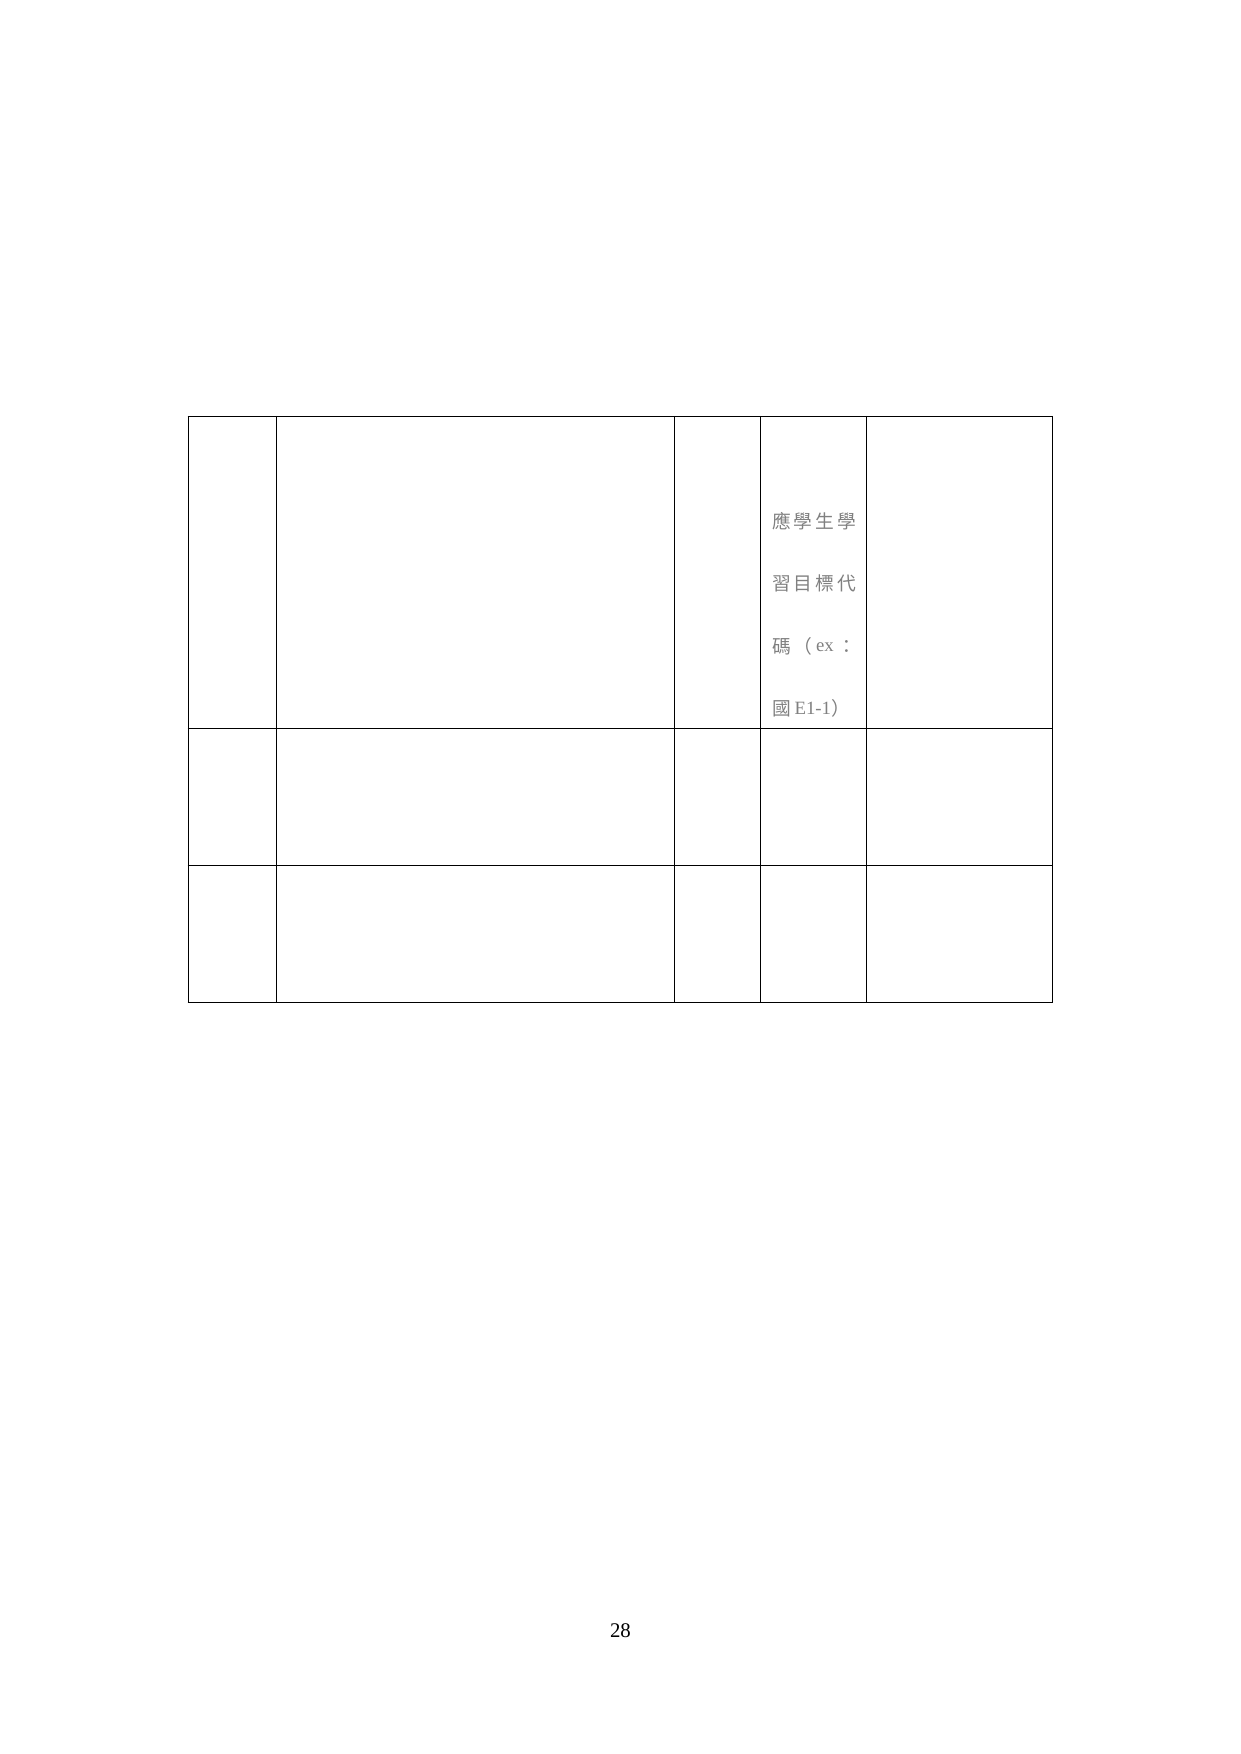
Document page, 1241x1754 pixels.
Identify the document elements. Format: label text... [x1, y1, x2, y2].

table_cell [867, 866, 1052, 1002]
table_cell [675, 417, 760, 728]
table_cell [867, 729, 1052, 865]
table_cell [277, 866, 674, 1002]
table_cell [675, 866, 760, 1002]
table_cell [189, 729, 276, 865]
table_cell [675, 729, 760, 865]
table_cell 應學生學習目標代碼（ex：國E1-1） [761, 417, 866, 728]
table_cell [761, 866, 866, 1002]
table_cell [277, 417, 674, 728]
table_cell [189, 866, 276, 1002]
table_cell [867, 417, 1052, 728]
table_cell [277, 729, 674, 865]
table_cell [761, 729, 866, 865]
table_cell [189, 417, 276, 728]
